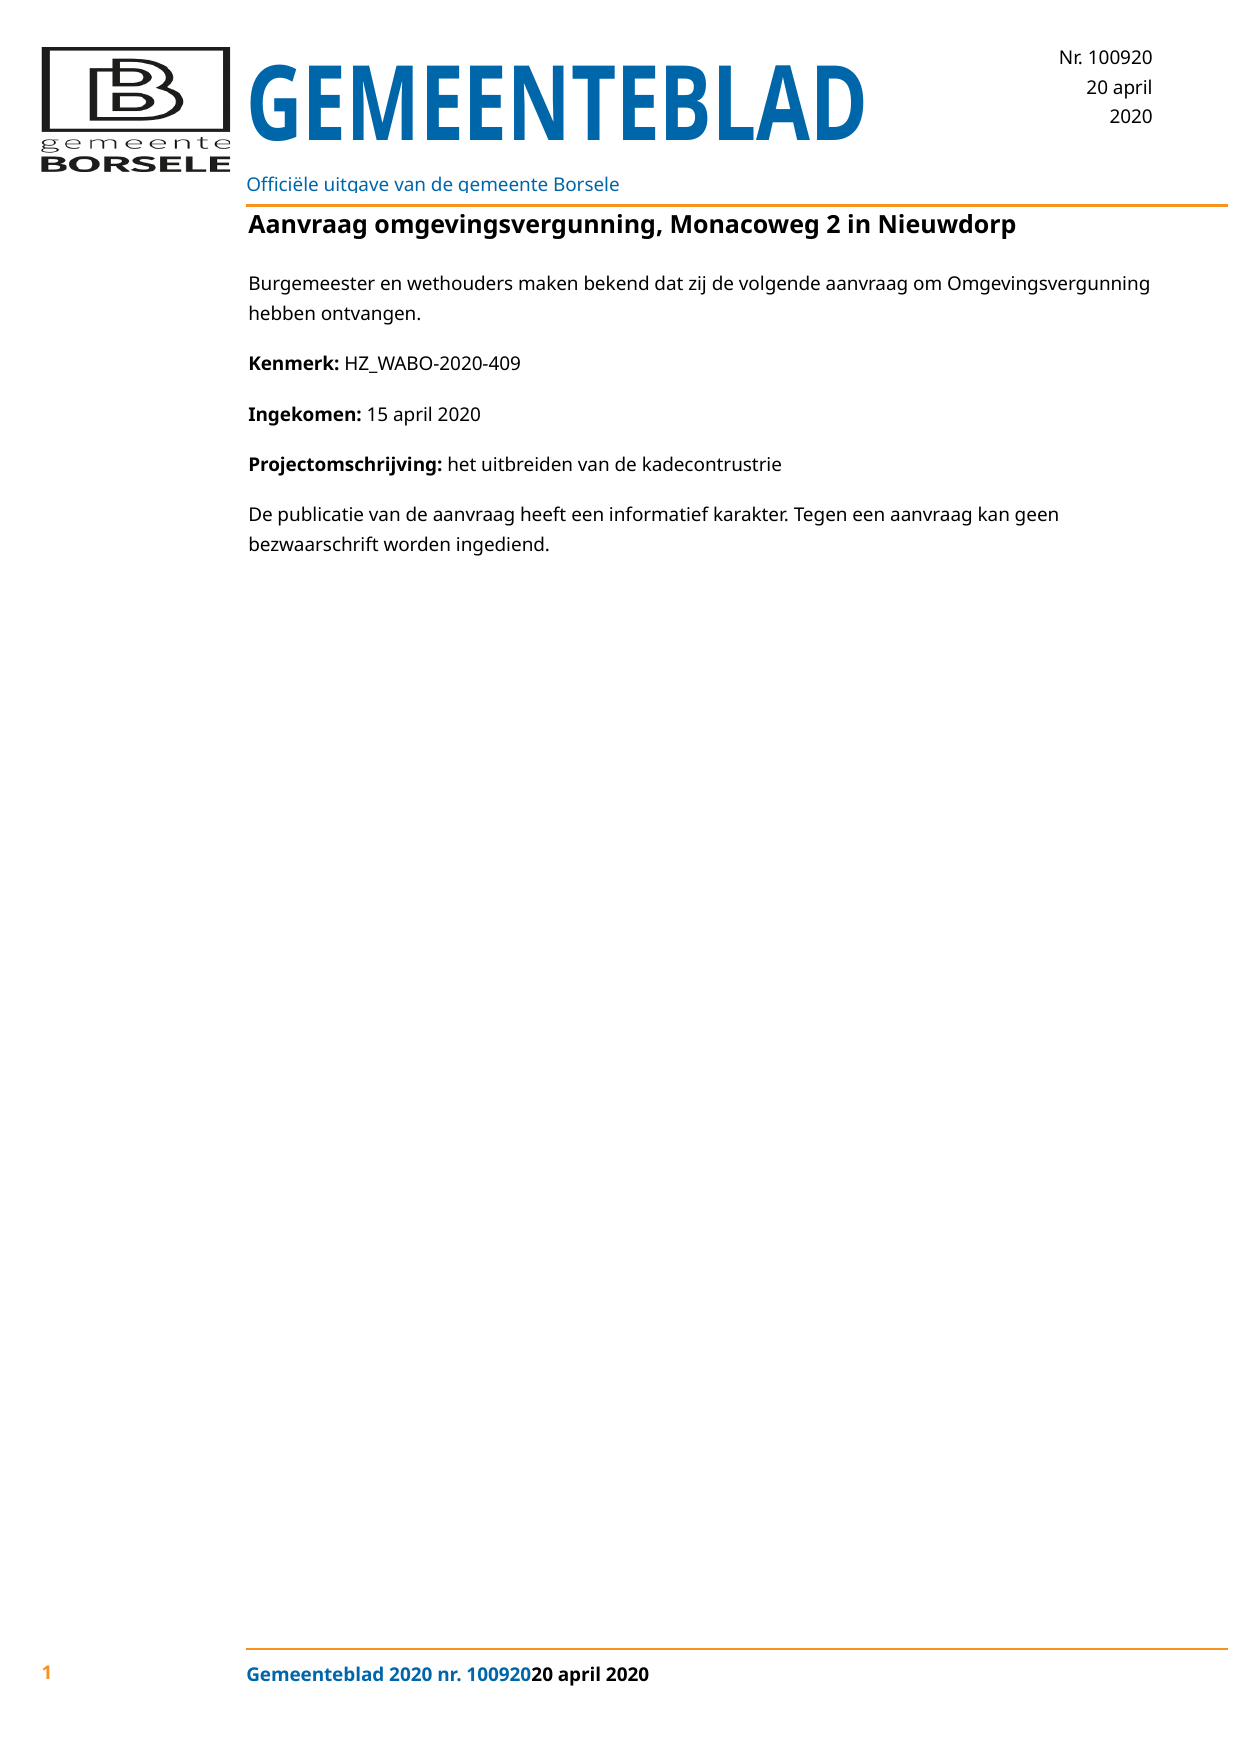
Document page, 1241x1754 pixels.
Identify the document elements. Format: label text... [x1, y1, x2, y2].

text Projectomschrijving: het uitbreiden van de kadecontrustrie [248, 451, 1152, 477]
text Aanvraag omgevingsvergunning, Monacoweg 2 in Nieuwdorp [248, 207, 1152, 241]
picture [41, 47, 231, 172]
text Burgemeester en wethouders maken bekend dat zij de volgende aanvraag om Omgevingsvergunning hebben ontvangen. [248, 270, 1152, 326]
text Ingekomen: 15 april 2020 [248, 401, 1152, 426]
text De publicatie van de aanvraag heeft een informatief karakter. Tegen een aanvraag kan geen bezwaarschrift worden ingediend. [248, 502, 1152, 557]
text Kenmerk: HZ_WABO-2020-409 [248, 350, 1152, 376]
